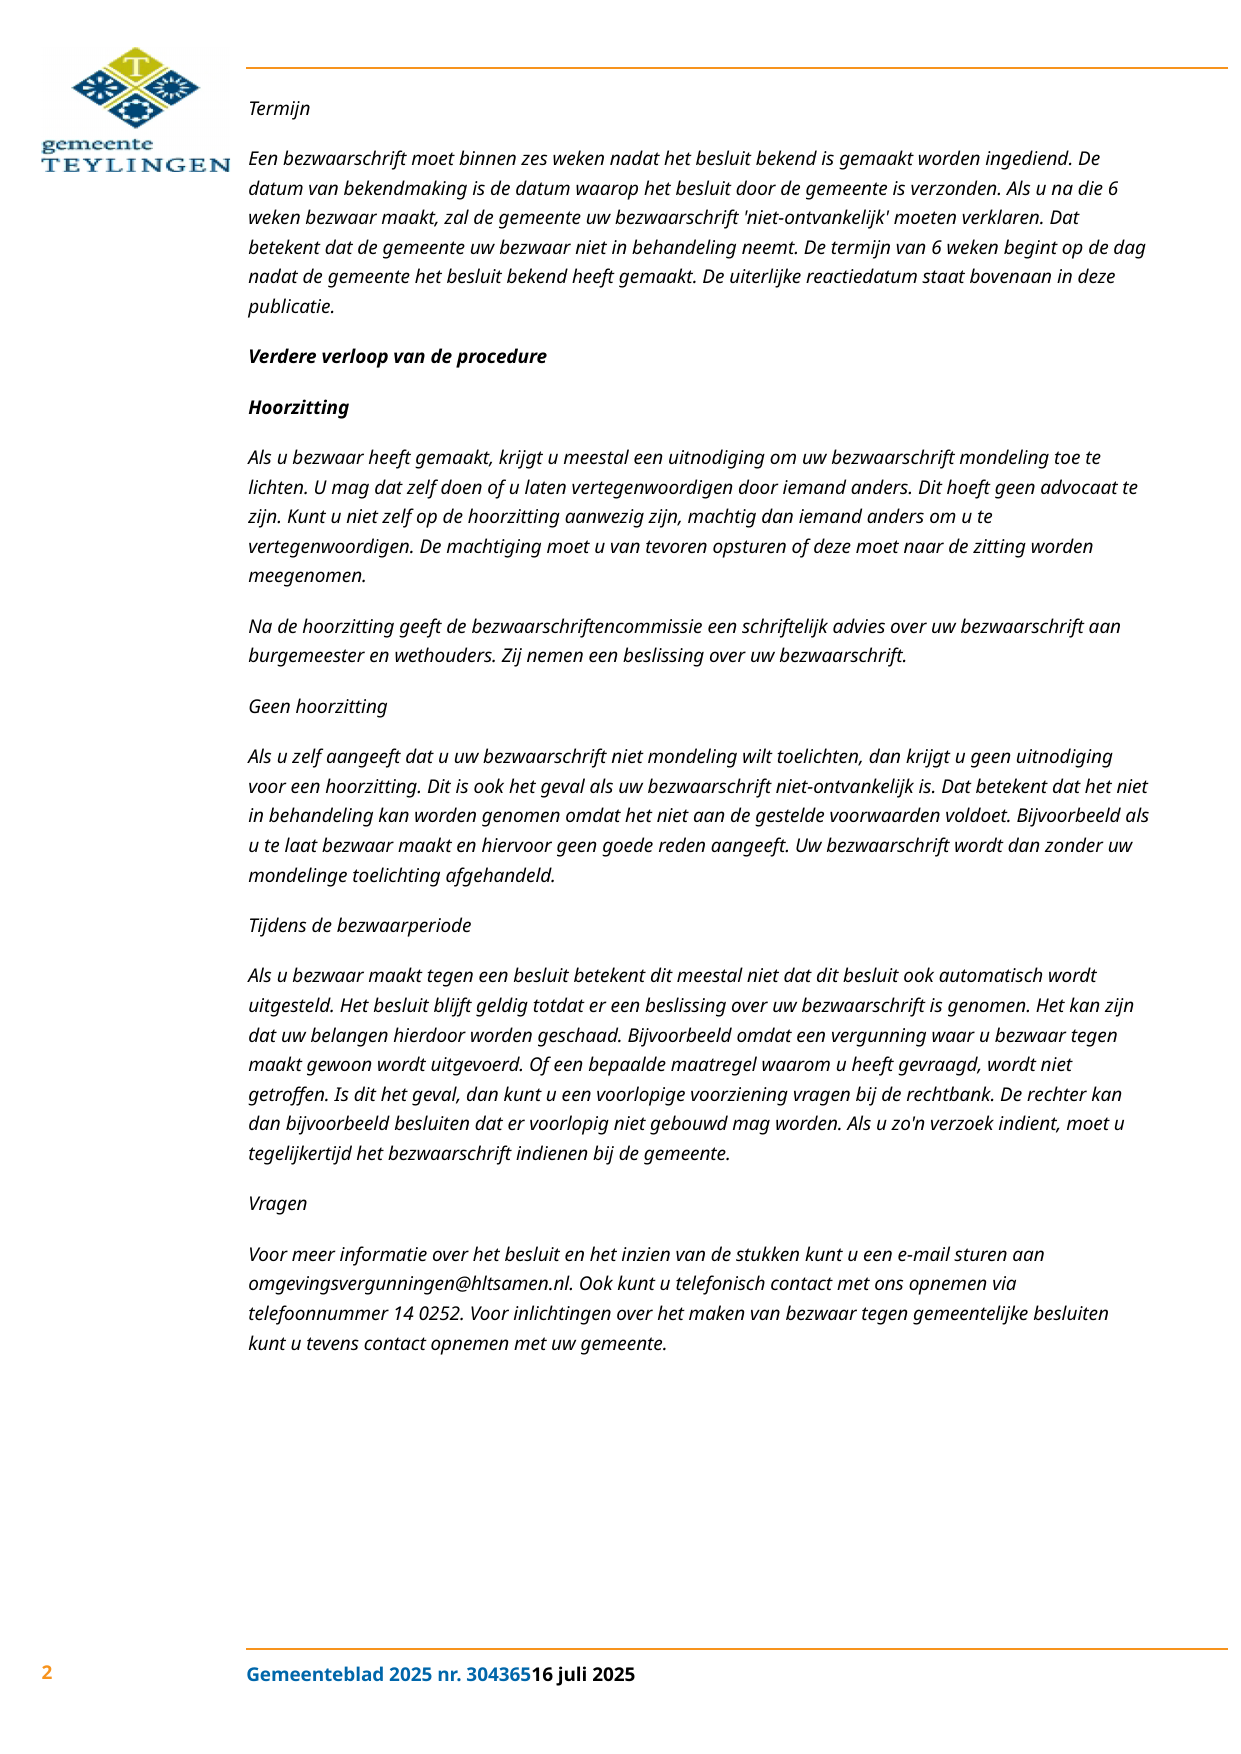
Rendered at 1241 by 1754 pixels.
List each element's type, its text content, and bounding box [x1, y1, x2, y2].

picture [41, 47, 231, 172]
text Als u bezwaar heeft gemaakt, krijgt u meestal een uitnodiging om uw bezwaarschrift mondeling toe te lichten. U mag dat zelf doen of u laten vertegenwoordigen door iemand anders. Dit hoeft geen advocaat te zijn. Kunt u niet zelf op de hoorzitting aanwezig zijn, machtig dan iemand anders om u te vertegenwoordigen. De machtiging moet u van tevoren opsturen of deze moet naar de zitting worden meegenomen. [248, 444, 1152, 588]
text Verdere verloop van de procedure [248, 343, 1152, 369]
text Als u zelf aangeeft dat u uw bezwaarschrift niet mondeling wilt toelichten, dan krijgt u geen uitnodiging voor een hoorzitting. Dit is ook het geval als uw bezwaarschrift niet-ontvankelijk is. Dat betekent dat het niet in behandeling kan worden genomen omdat het niet aan de gestelde voorwaarden voldoet. Bijvoorbeeld als u te laat bezwaar maakt en hiervoor geen goede reden aangeeft. Uw bezwaarschrift wordt dan zonder uw mondelinge toelichting afgehandeld. [248, 743, 1152, 888]
text Voor meer informatie over het besluit en het inzien van de stukken kunt u een e-mail sturen aan omgevingsvergunningen@hltsamen.nl. Ook kunt u telefonisch contact met ons opnemen via telefoonnummer 14 0252. Voor inlichtingen over het maken van bezwaar tegen gemeentelijke besluiten kunt u tevens contact opnemen met uw gemeente. [248, 1241, 1152, 1356]
text Vragen [248, 1191, 1152, 1216]
text Tijdens de bezwaarperiode [248, 912, 1152, 938]
text Geen hoorzitting [248, 693, 1152, 719]
text Termijn [248, 95, 1152, 121]
text Hoorzitting [248, 394, 1152, 420]
text Na de hoorzitting geeft de bezwaarschriftencommissie een schriftelijk advies over uw bezwaarschrift aan burgemeester en wethouders. Zij nemen een beslissing over uw bezwaarschrift. [248, 613, 1152, 668]
text Als u bezwaar maakt tegen een besluit betekent dit meestal niet dat dit besluit ook automatisch wordt uitgesteld. Het besluit blijft geldig totdat er een beslissing over uw bezwaarschrift is genomen. Het kan zijn dat uw belangen hierdoor worden geschaad. Bijvoorbeeld omdat een vergunning waar u bezwaar tegen maakt gewoon wordt uitgevoerd. Of een bepaalde maatregel waarom u heeft gevraagd, wordt niet getroffen. Is dit het geval, dan kunt u een voorlopige voorziening vragen bij de rechtbank. De rechter kan dan bijvoorbeeld besluiten dat er voorlopig niet gebouwd mag worden. Als u zo'n verzoek indient, moet u tegelijkertijd het bezwaarschrift indienen bij de gemeente. [248, 963, 1152, 1166]
text Een bezwaarschrift moet binnen zes weken nadat het besluit bekend is gemaakt worden ingediend. De datum van bekendmaking is de datum waarop het besluit door de gemeente is verzonden. Als u na die 6 weken bezwaar maakt, zal de gemeente uw bezwaarschrift 'niet-ontvankelijk' moeten verklaren. Dat betekent dat de gemeente uw bezwaar niet in behandeling neemt. De termijn van 6 weken begint op de dag nadat de gemeente het besluit bekend heeft gemaakt. De uiterlijke reactiedatum staat bovenaan in deze publicatie. [248, 145, 1152, 319]
